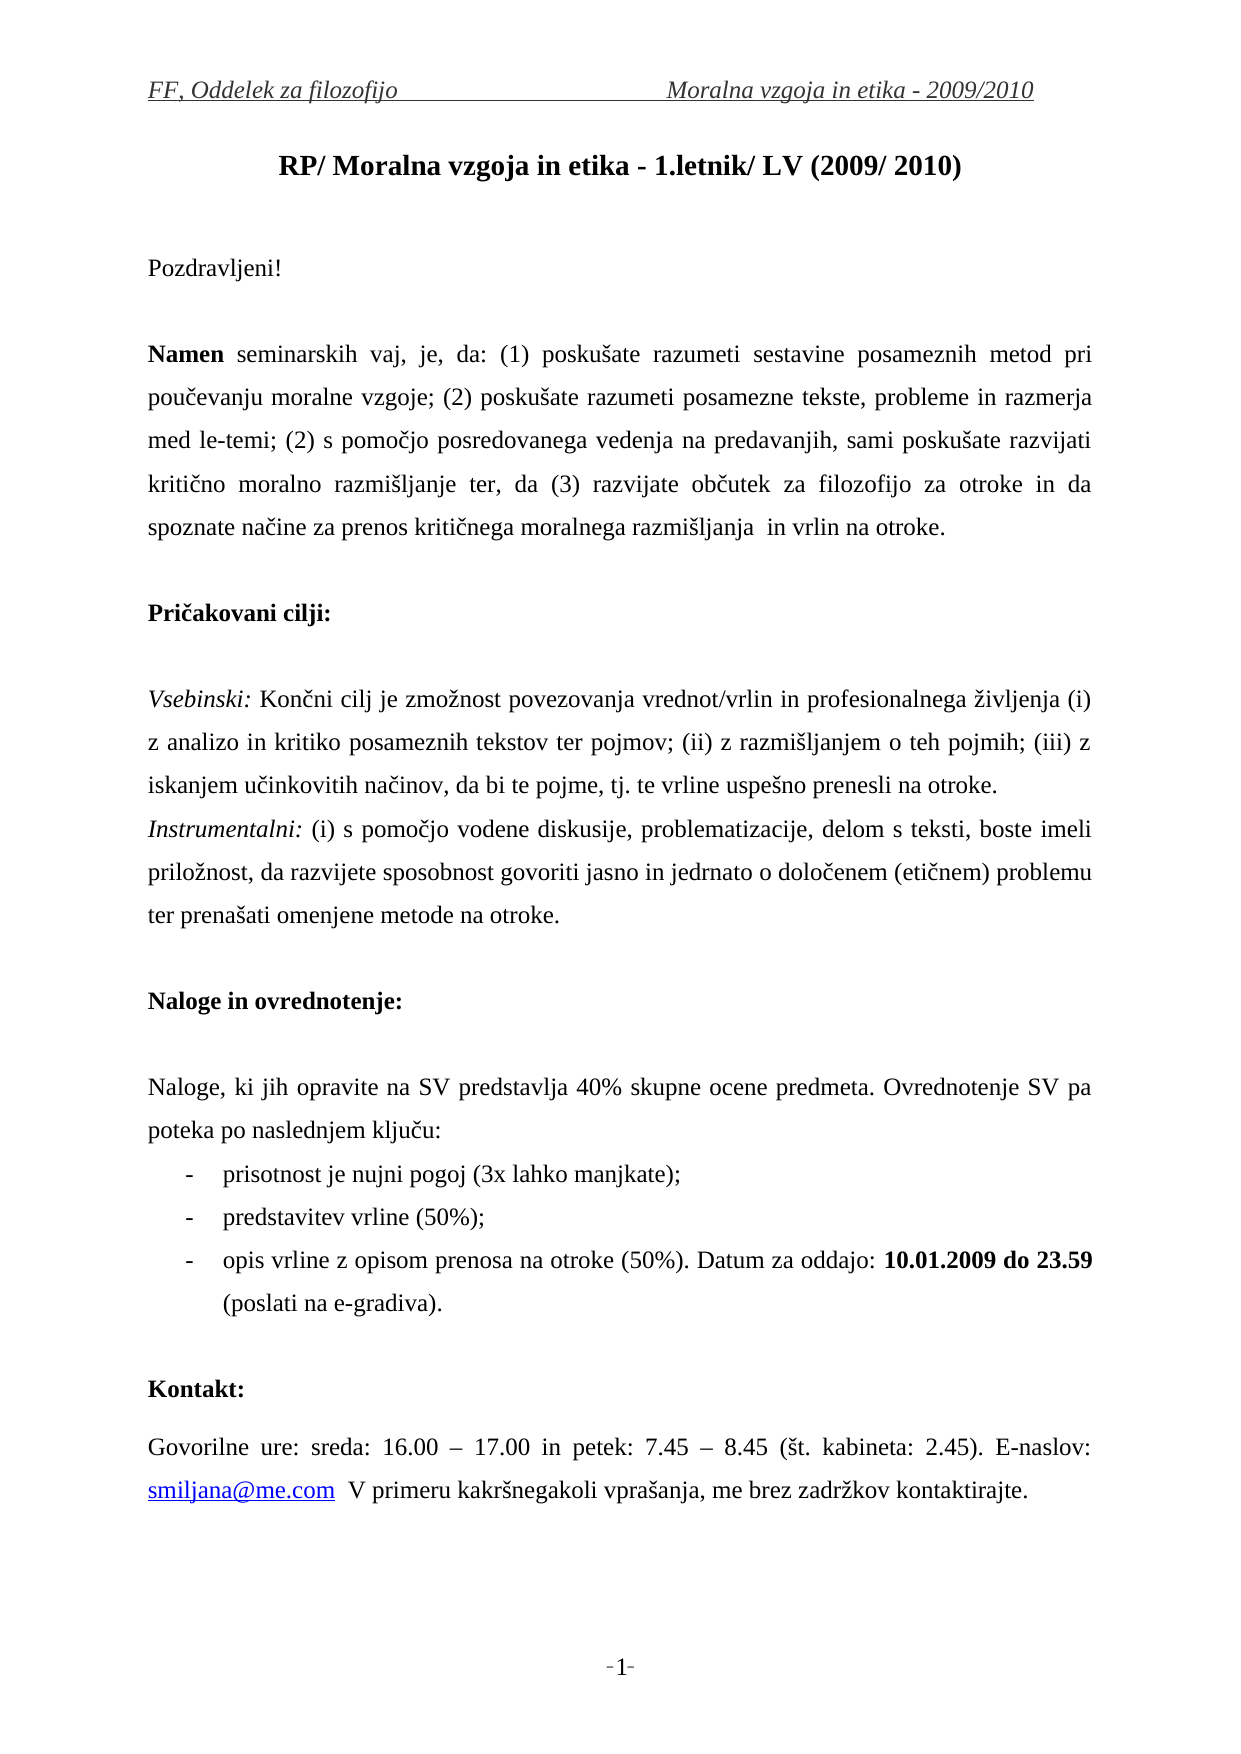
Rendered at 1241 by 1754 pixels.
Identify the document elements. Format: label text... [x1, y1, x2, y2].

text Naloge in ovrednotenje: [148, 986, 1093, 1015]
text Instrumentalni: (i) s pomočjo vodene diskusije, problematizacije, delom s teksti, boste imeli priložnost, da razvijete sposobnost govoriti jasno in jedrnato o določenem (etičnem) problemu ter prenašati omenjene metode na otroke. [148, 814, 1093, 929]
text Pozdravljeni! [148, 253, 1093, 282]
list predstavitev vrline (50%); [185, 1202, 1093, 1231]
list prisotnost je nujni pogoj (3x lahko manjkate); [185, 1159, 1093, 1187]
text Pričakovani cilji: [148, 598, 1093, 627]
text Naloge, ki jih opravite na SV predstavlja 40% skupne ocene predmeta. Ovrednotenje SV pa poteka po naslednjem ključu: [148, 1072, 1093, 1144]
text Govorilne ure: sreda: 16.00 – 17.00 in petek: 7.45 – 8.45 (št. kabineta: 2.45). E-naslov: smiljana@me.com V primeru kakršnegakoli vprašanja, me brez zadržkov kontaktirajte. [148, 1432, 1093, 1504]
text Vsebinski: Končni cilj je zmožnost povezovanja vrednot/vrlin in profesionalnega življenja (i) z analizo in kritiko posameznih tekstov ter pojmov; (ii) z razmišljanjem o teh pojmih; (iii) z iskanjem učinkovitih načinov, da bi te pojme, tj. te vrline uspešno prenesli na otroke. [148, 684, 1093, 799]
list opis vrline z opisom prenosa na otroke (50%). Datum za oddajo: 10.01.2009 do 23.59 (poslati na e-gradiva). [185, 1245, 1093, 1317]
text RP/ Moralna vzgoja in etika - 1.letnik/ LV (2009/ 2010) [148, 148, 1093, 181]
text Kontakt: [148, 1374, 1093, 1403]
text Namen seminarskih vaj, je, da: (1) poskušate razumeti sestavine posameznih metod pri poučevanju moralne vzgoje; (2) poskušate razumeti posamezne tekste, probleme in razmerja med le-temi; (2) s pomočjo posredovanega vedenja na predavanjih, sami poskušate razvijati kritično moralno razmišljanje ter, da (3) razvijate občutek za filozofijo za otroke in da spoznate načine za prenos kritičnega moralnega razmišljanja in vrlin na otroke. [148, 339, 1093, 541]
